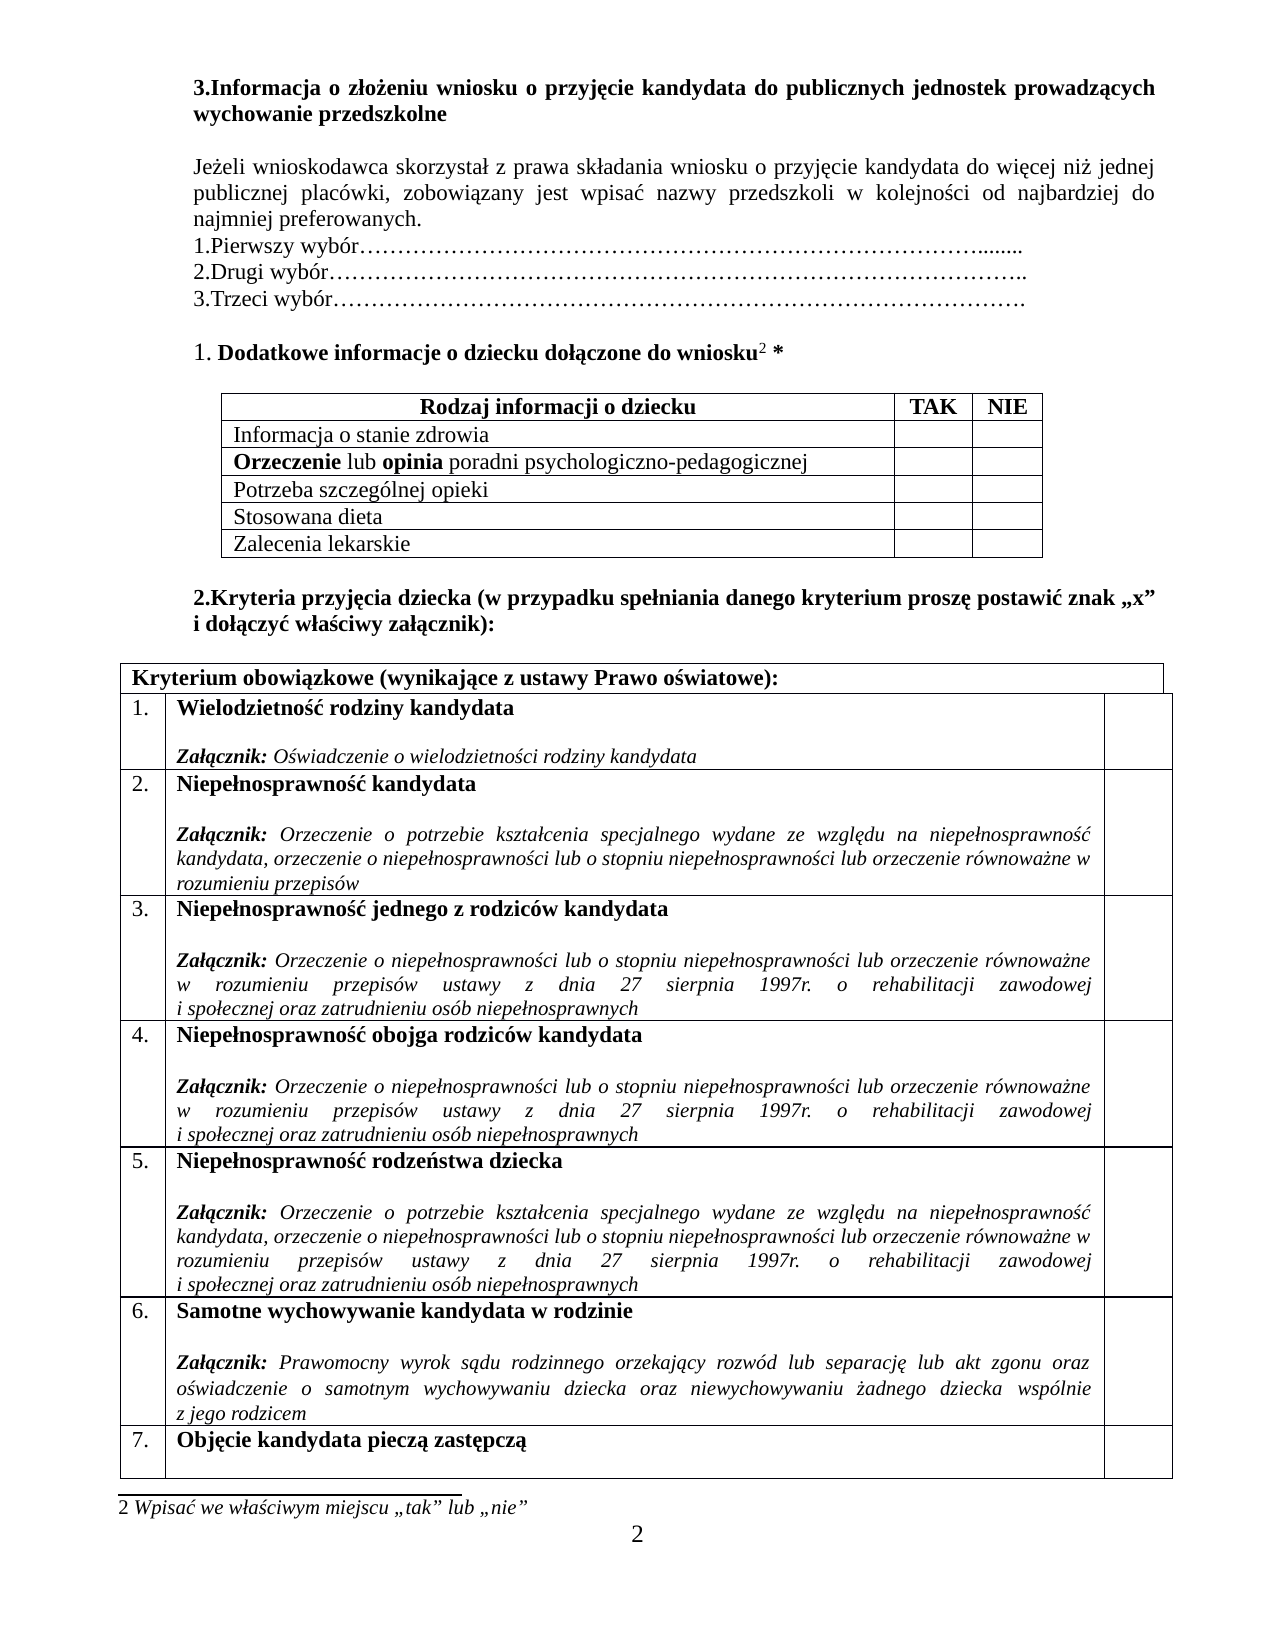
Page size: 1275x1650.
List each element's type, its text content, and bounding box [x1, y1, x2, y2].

table_cell Stosowana dieta [222, 503, 894, 529]
table_header Kryterium obowiązkowe (wynikające z ustawy Prawo oświatowe): [121, 664, 1163, 693]
table_cell 5. [121, 1148, 165, 1296]
table_cell [973, 530, 1042, 557]
list Drugi wybór……………………………………………………………………………….. [193, 258, 1157, 284]
table_cell 7. [121, 1426, 165, 1478]
table_cell [895, 476, 972, 502]
table_cell [1105, 1021, 1172, 1146]
table_cell 3. [121, 896, 165, 1020]
table_header [1164, 663, 1172, 693]
table_cell [973, 503, 1042, 529]
table_cell Objęcie kandydata pieczą zastępczą [166, 1426, 1104, 1478]
list Jeżeli wnioskodawca skorzystał z prawa składania wniosku o przyjęcie kandydata do więcej niż jednej publicznej placówki, zobowiązany jest wpisać nazwy przedszkoli w kolejności od najbardziej do najmniej preferowanych. [193, 153, 1157, 232]
table_cell [895, 421, 972, 447]
table_cell 2. [121, 770, 165, 894]
table_cell Niepełnosprawność kandydata Załącznik: Orzeczenie o potrzebie kształcenia specjalnego wydane ze względu na niepełnosprawność kandydata, orzeczenie o niepełnosprawności lub o stopniu niepełnosprawności lub orzeczenie równoważne w rozumieniu przepisów [166, 770, 1104, 894]
table_cell Niepełnosprawność rodzeństwa dziecka Załącznik: Orzeczenie o potrzebie kształcenia specjalnego wydane ze względu na niepełnosprawność kandydata, orzeczenie o niepełnosprawności lub o stopniu niepełnosprawności lub orzeczenie równoważne w rozumieniu przepisów ustawy z dnia 27 sierpnia 1997r. o rehabilitacji zawodowej i społecznej oraz zatrudnieniu osób niepełnosprawnych [166, 1148, 1104, 1296]
table_cell [895, 530, 972, 557]
table_cell Niepełnosprawność obojga rodziców kandydata Załącznik: Orzeczenie o niepełnosprawności lub o stopniu niepełnosprawności lub orzeczenie równoważne w rozumieniu przepisów ustawy z dnia 27 sierpnia 1997r. o rehabilitacji zawodowej i społecznej oraz zatrudnieniu osób niepełnosprawnych [166, 1021, 1104, 1146]
table_cell Wielodzietność rodziny kandydata Załącznik: Oświadczenie o wielodzietności rodziny kandydata [166, 694, 1104, 768]
table_cell [1105, 694, 1172, 768]
table_header Rodzaj informacji o dziecku [222, 394, 894, 420]
table_cell 1. [121, 694, 165, 768]
list Wpisać we właściwym miejscu „tak” lub „nie” [118, 1495, 1157, 1519]
table_cell Potrzeba szczególnej opieki [222, 476, 894, 502]
table_cell [1105, 1148, 1172, 1296]
table_cell Orzeczenie lub opinia poradni psychologiczno-pedagogicznej [222, 448, 894, 474]
table_header TAK [895, 394, 972, 420]
table_cell [973, 448, 1042, 474]
list Pierwszy wybór………………………………………………………………………........ [193, 232, 1157, 258]
table_header NIE [973, 394, 1042, 420]
table_cell [895, 503, 972, 529]
list Trzeci wybór………………………………………………………………………………. [193, 284, 1157, 311]
list Dodatkowe informacje o dziecku dołączone do wniosku * [193, 337, 1157, 366]
table_cell Niepełnosprawność jednego z rodziców kandydata Załącznik: Orzeczenie o niepełnosprawności lub o stopniu niepełnosprawności lub orzeczenie równoważne w rozumieniu przepisów ustawy z dnia 27 sierpnia 1997r. o rehabilitacji zawodowej i społecznej oraz zatrudnieniu osób niepełnosprawnych [166, 896, 1104, 1020]
table_cell Samotne wychowywanie kandydata w rodzinie Załącznik: Prawomocny wyrok sądu rodzinnego orzekający rozwód lub separację lub akt zgonu oraz oświadczenie o samotnym wychowywaniu dziecka oraz niewychowywaniu żadnego dziecka wspólnie z jego rodzicem [166, 1298, 1104, 1424]
table_cell [973, 476, 1042, 502]
table_cell Informacja o stanie zdrowia [222, 421, 894, 447]
list Kryteria przyjęcia dziecka (w przypadku spełniania danego kryterium proszę postawić znak „x” i dołączyć właściwy załącznik): [193, 584, 1157, 637]
table_cell 6. [121, 1298, 165, 1424]
table_cell [1105, 896, 1172, 1020]
table_cell [1105, 770, 1172, 894]
table_cell [973, 421, 1042, 447]
table_cell 4. [121, 1021, 165, 1146]
table_cell [1105, 1426, 1172, 1478]
table_cell Zalecenia lekarskie [222, 530, 894, 557]
table_cell [895, 448, 972, 474]
table_cell [1105, 1298, 1172, 1424]
list Informacja o złożeniu wniosku o przyjęcie kandydata do publicznych jednostek prowadzących wychowanie przedszkolne [193, 74, 1157, 126]
